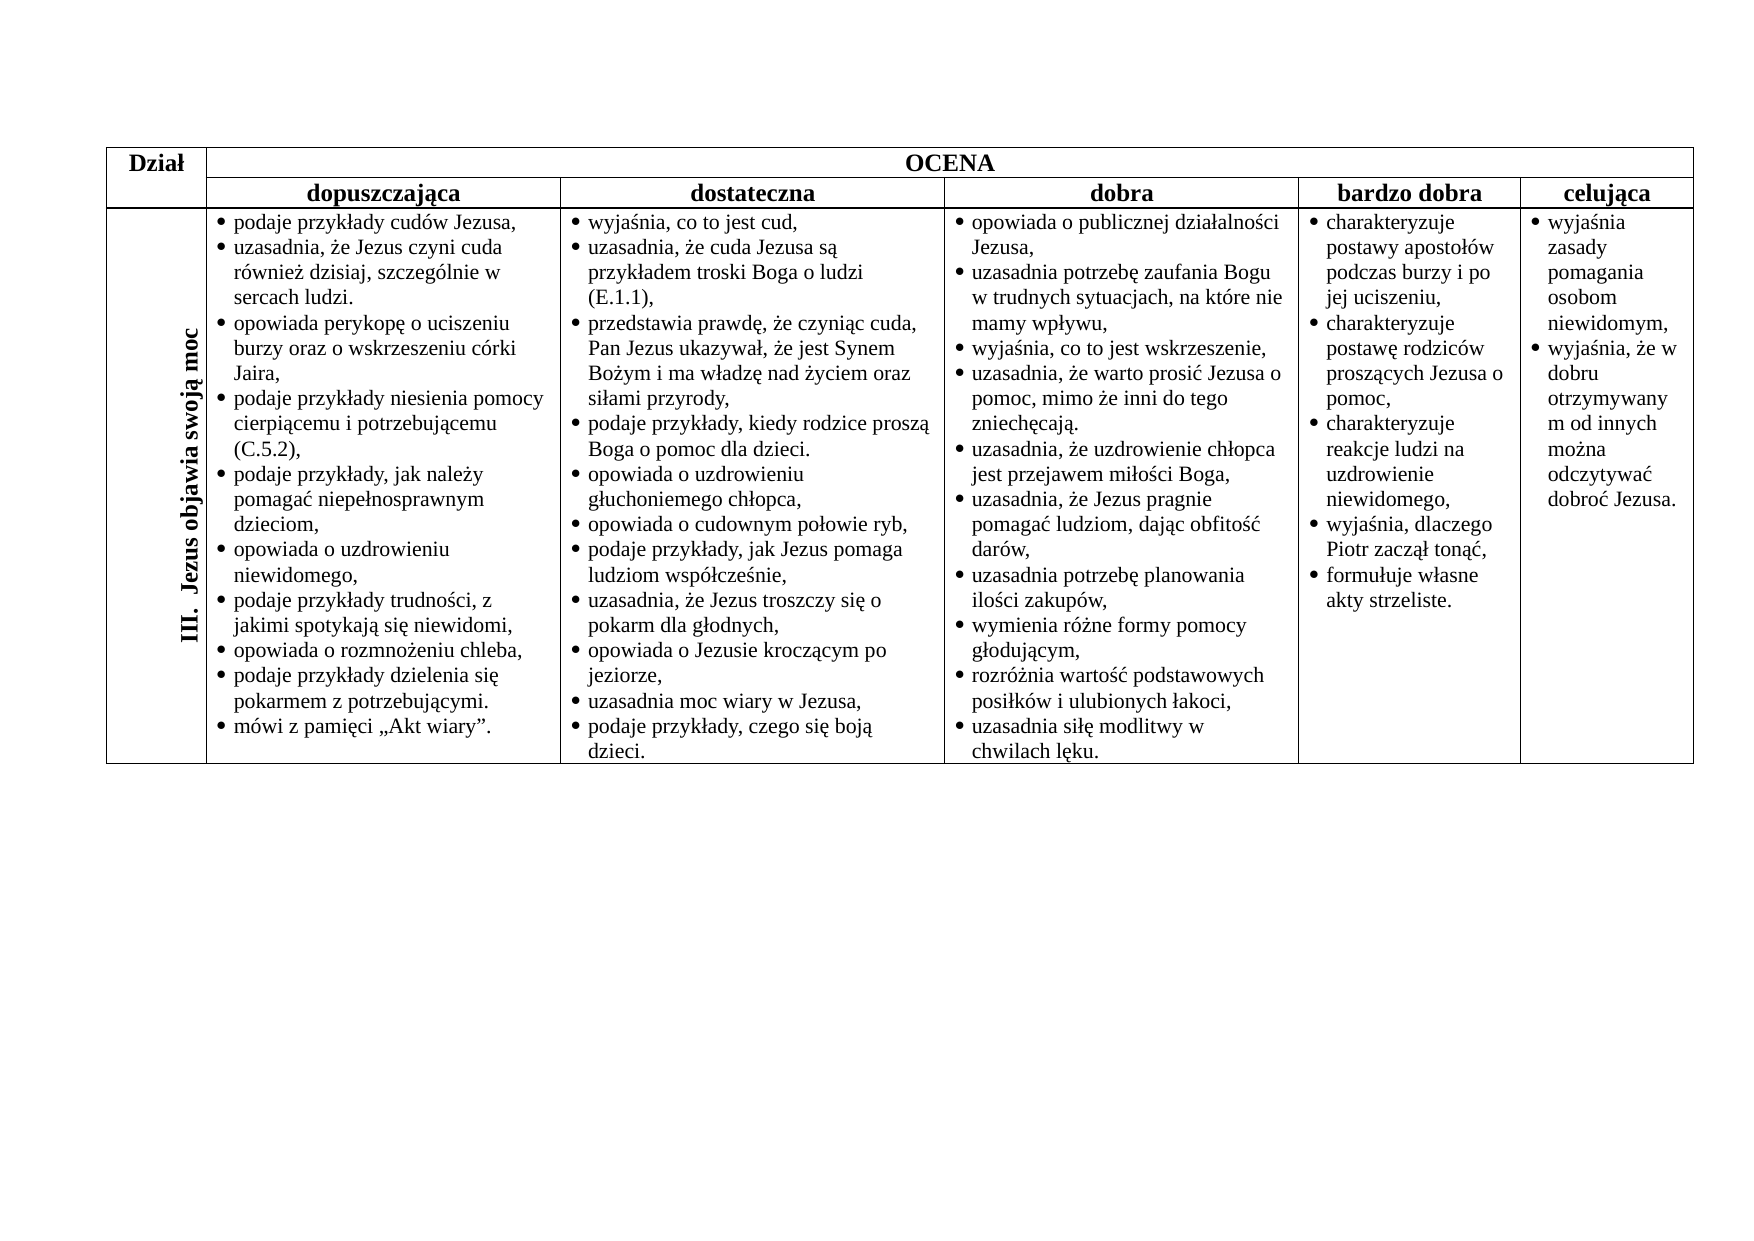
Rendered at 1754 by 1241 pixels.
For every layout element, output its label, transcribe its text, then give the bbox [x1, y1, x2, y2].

table_header wyjaśnia zasady pomagania osobom niewidomym, wyjaśnia, że w dobru otrzymywanym od innych można odczytywać dobroć Jezusa. [1521, 209, 1693, 763]
table_header III. Jezus objawia swoją moc [107, 209, 206, 763]
table_header charakteryzuje postawy apostołów podczas burzy i po jej uciszeniu, charakteryzuje postawę rodziców proszących Jezusa o pomoc, charakteryzuje reakcje ludzi na uzdrowienie niewidomego, wyjaśnia, dlaczego Piotr zaczął tonąć, formułuje własne akty strzeliste. [1299, 209, 1520, 763]
table_header opowiada o publicznej działalności Jezusa, uzasadnia potrzebę zaufania Bogu w trudnych sytuacjach, na które nie mamy wpływu, wyjaśnia, co to jest wskrzeszenie, uzasadnia, że warto prosić Jezusa o pomoc, mimo że inni do tego zniechęcają. uzasadnia, że uzdrowienie chłopca jest przejawem miłości Boga, uzasadnia, że Jezus pragnie pomagać ludziom, dając obfitość darów, uzasadnia potrzebę planowania ilości zakupów, wymienia różne formy pomocy głodującym, rozróżnia wartość podstawowych posiłków i ulubionych łakoci, uzasadnia siłę modlitwy w chwilach lęku. [945, 209, 1298, 763]
table_header Dział [107, 148, 206, 207]
table_header wyjaśnia, co to jest cud, uzasadnia, że cuda Jezusa są przykładem troski Boga o ludzi (E.1.1), przedstawia prawdę, że czyniąc cuda, Pan Jezus ukazywał, że jest Synem Bożym i ma władzę nad życiem oraz siłami przyrody, podaje przykłady, kiedy rodzice proszą Boga o pomoc dla dzieci. opowiada o uzdrowieniu głuchoniemego chłopca, opowiada o cudownym połowie ryb, podaje przykłady, jak Jezus pomaga ludziom współcześnie, uzasadnia, że Jezus troszczy się o pokarm dla głodnych, opowiada o Jezusie kroczącym po jeziorze, uzasadnia moc wiary w Jezusa, podaje przykłady, czego się boją dzieci. [561, 209, 944, 763]
table_cell dobra [945, 178, 1298, 207]
table_header OCENA [207, 148, 1693, 177]
table_cell dopuszczająca [207, 178, 560, 207]
table_cell bardzo dobra [1299, 178, 1520, 207]
table_header podaje przykłady cudów Jezusa, uzasadnia, że Jezus czyni cuda również dzisiaj, szczególnie w sercach ludzi. opowiada perykopę o uciszeniu burzy oraz o wskrzeszeniu córki Jaira, podaje przykłady niesienia pomocy cierpiącemu i potrzebującemu (C.5.2), podaje przykłady, jak należy pomagać niepełnosprawnym dzieciom, opowiada o uzdrowieniu niewidomego, podaje przykłady trudności, z jakimi spotykają się niewidomi, opowiada o rozmnożeniu chleba, podaje przykłady dzielenia się pokarmem z potrzebującymi. mówi z pamięci „Akt wiary”. [207, 209, 560, 763]
table_cell dostateczna [561, 178, 944, 207]
table_cell celująca [1521, 178, 1693, 207]
